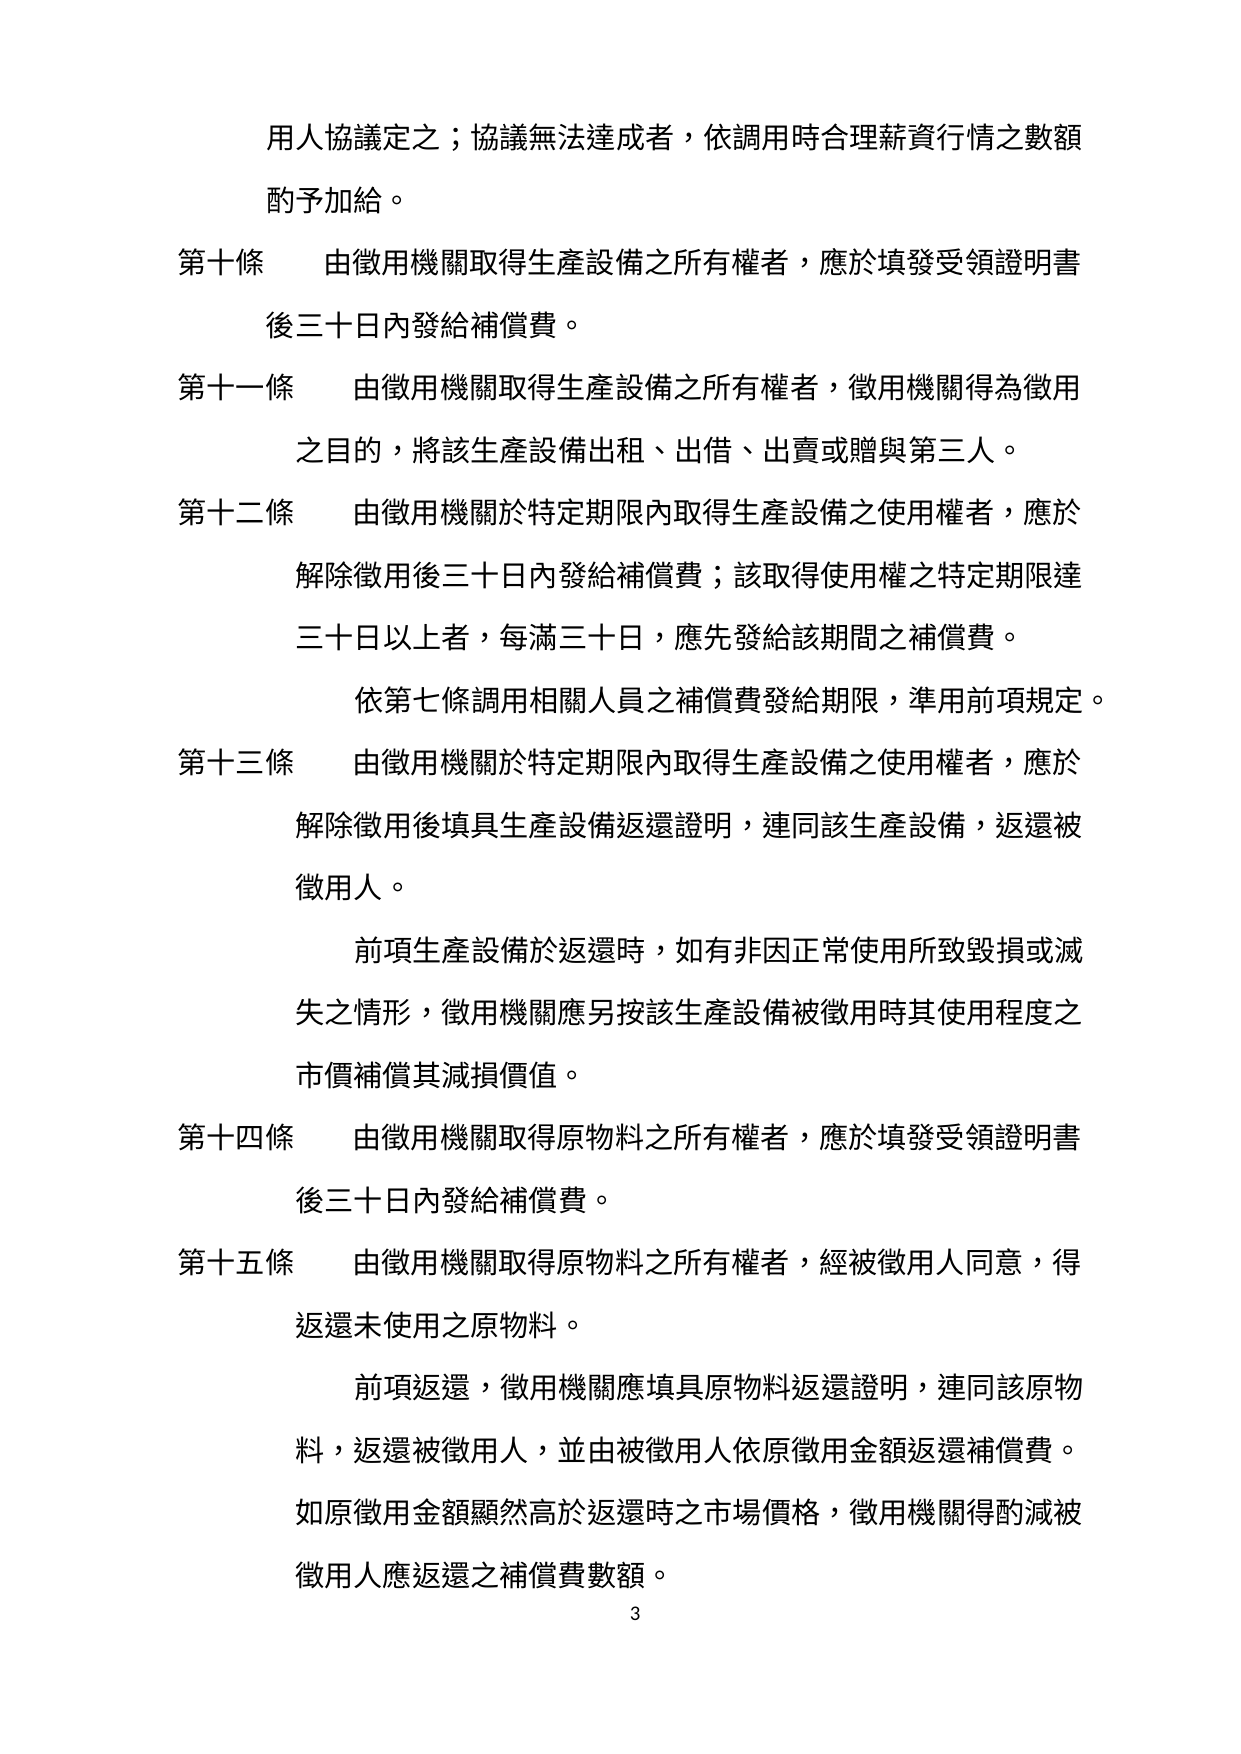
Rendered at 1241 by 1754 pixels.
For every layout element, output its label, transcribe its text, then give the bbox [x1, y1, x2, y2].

text 第十四條 由徵用機關取得原物料之所有權者，應於填發受領證明書後三十日內發給補償費。 [177, 1094, 1092, 1219]
text 第十二條 由徵用機關於特定期限內取得生產設備之使用權者，應於解除徵用後三十日內發給補償費；該取得使用權之特定期限達三十日以上者，每滿三十日，應先發給該期間之補償費。 [177, 469, 1092, 657]
text 第十三條 由徵用機關於特定期限內取得生產設備之使用權者，應於解除徵用後填具生產設備返還證明，連同該生產設備，返還被徵用人。 [177, 719, 1092, 907]
text 前項生產設備於返還時，如有非因正常使用所致毀損或滅失之情形，徵用機關應另按該生產設備被徵用時其使用程度之市價補償其減損價值。 [295, 907, 1092, 1094]
text 用人協議定之；協議無法達成者，依調用時合理薪資行情之數額酌予加給。 [266, 94, 1092, 219]
text 前項返還，徵用機關應填具原物料返還證明，連同該原物料，返還被徵用人，並由被徵用人依原徵用金額返還補償費。如原徵用金額顯然高於返還時之市場價格，徵用機關得酌減被徵用人應返還之補償費數額。 [295, 1344, 1092, 1594]
text 第十一條 由徵用機關取得生產設備之所有權者，徵用機關得為徵用之目的，將該生產設備出租、出借、出賣或贈與第三人。 [177, 344, 1092, 469]
text 依第七條調用相關人員之補償費發給期限，準用前項規定。 [295, 657, 1092, 719]
text 第十五條 由徵用機關取得原物料之所有權者，經被徵用人同意，得返還未使用之原物料。 [177, 1219, 1092, 1344]
text 第十條 由徵用機關取得生產設備之所有權者，應於填發受領證明書後三十日內發給補償費。 [177, 219, 1092, 344]
